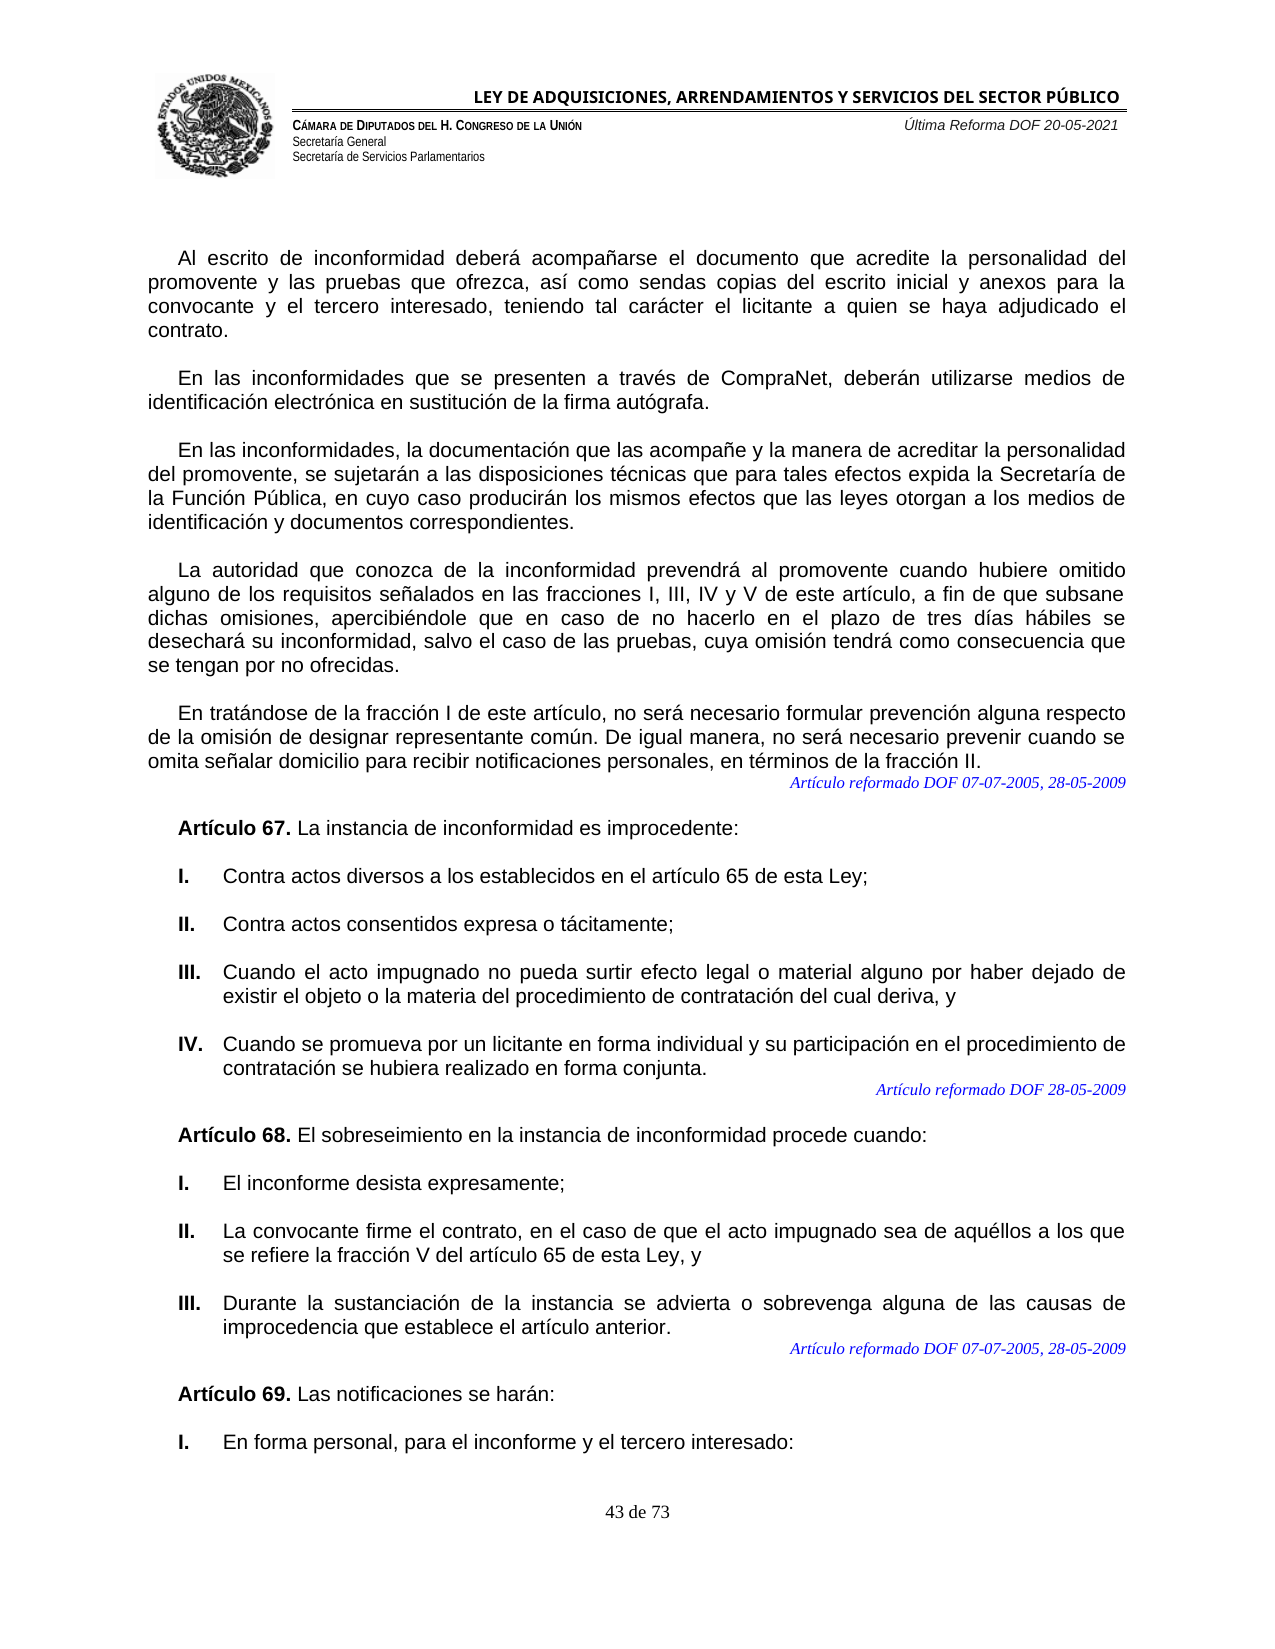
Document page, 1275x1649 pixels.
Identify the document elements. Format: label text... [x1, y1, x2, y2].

text En las inconformidades, la documentación que las acompañe y la manera de acreditar la personalidad del promovente, se sujetarán a las disposiciones técnicas que para tales efectos expida la Secretaría de la Función Pública, en cuyo caso producirán los mismos efectos que las leyes otorgan a los medios de identificación y documentos correspondientes. [148, 438, 1127, 533]
text I. En forma personal, para el inconforme y el tercero interesado: [178, 1429, 1127, 1453]
text Artículo 67. La instancia de inconformidad es improcedente: [148, 816, 1127, 840]
text II. La convocante firme el contrato, en el caso de que el acto impugnado sea de aquéllos a los que se refiere la fracción V del artículo 65 de esta Ley, y [178, 1219, 1127, 1267]
text I. Contra actos diversos a los establecidos en el artículo 65 de esta Ley; [178, 864, 1127, 888]
text II. Contra actos consentidos expresa o tácitamente; [178, 912, 1127, 936]
text Al escrito de inconformidad deberá acompañarse el documento que acredite la personalidad del promovente y las pruebas que ofrezca, así como sendas copias del escrito inicial y anexos para la convocante y el tercero interesado, teniendo tal carácter el licitante a quien se haya adjudicado el contrato. [148, 246, 1127, 342]
text La autoridad que conozca de la inconformidad prevendrá al promovente cuando hubiere omitido alguno de los requisitos señalados en las fracciones I, III, IV y V de este artículo, a fin de que subsane dichas omisiones, apercibiéndole que en caso de no hacerlo en el plazo de tres días hábiles se desechará su inconformidad, salvo el caso de las pruebas, cuya omisión tendrá como consecuencia que se tengan por no ofrecidas. [148, 557, 1127, 677]
text Artículo 68. El sobreseimiento en la instancia de inconformidad procede cuando: [148, 1123, 1127, 1147]
text III. Cuando el acto impugnado no pueda surtir efecto legal o material alguno por haber dejado de existir el objeto o la materia del procedimiento de contratación del cual deriva, y [178, 960, 1127, 1008]
text En las inconformidades que se presenten a través de CompraNet, deberán utilizarse medios de identificación electrónica en sustitución de la firma autógrafa. [148, 366, 1127, 414]
text III. Durante la sustanciación de la instancia se advierta o sobrevenga alguna de las causas de improcedencia que establece el artículo anterior. [178, 1291, 1127, 1338]
text Artículo reformado DOF 07-07-2005, 28-05-2009 [148, 1338, 1127, 1358]
text En tratándose de la fracción I de este artículo, no será necesario formular prevención alguna respecto de la omisión de designar representante común. De igual manera, no será necesario prevenir cuando se omita señalar domicilio para recibir notificaciones personales, en términos de la fracción II. [148, 701, 1127, 773]
text I. El inconforme desista expresamente; [178, 1171, 1127, 1195]
text Artículo reformado DOF 28-05-2009 [148, 1080, 1127, 1099]
text IV. Cuando se promueva por un licitante en forma individual y su participación en el procedimiento de contratación se hubiera realizado en forma conjunta. [178, 1032, 1127, 1080]
text Artículo 69. Las notificaciones se harán: [148, 1382, 1127, 1406]
text Artículo reformado DOF 07-07-2005, 28-05-2009 [148, 773, 1127, 792]
